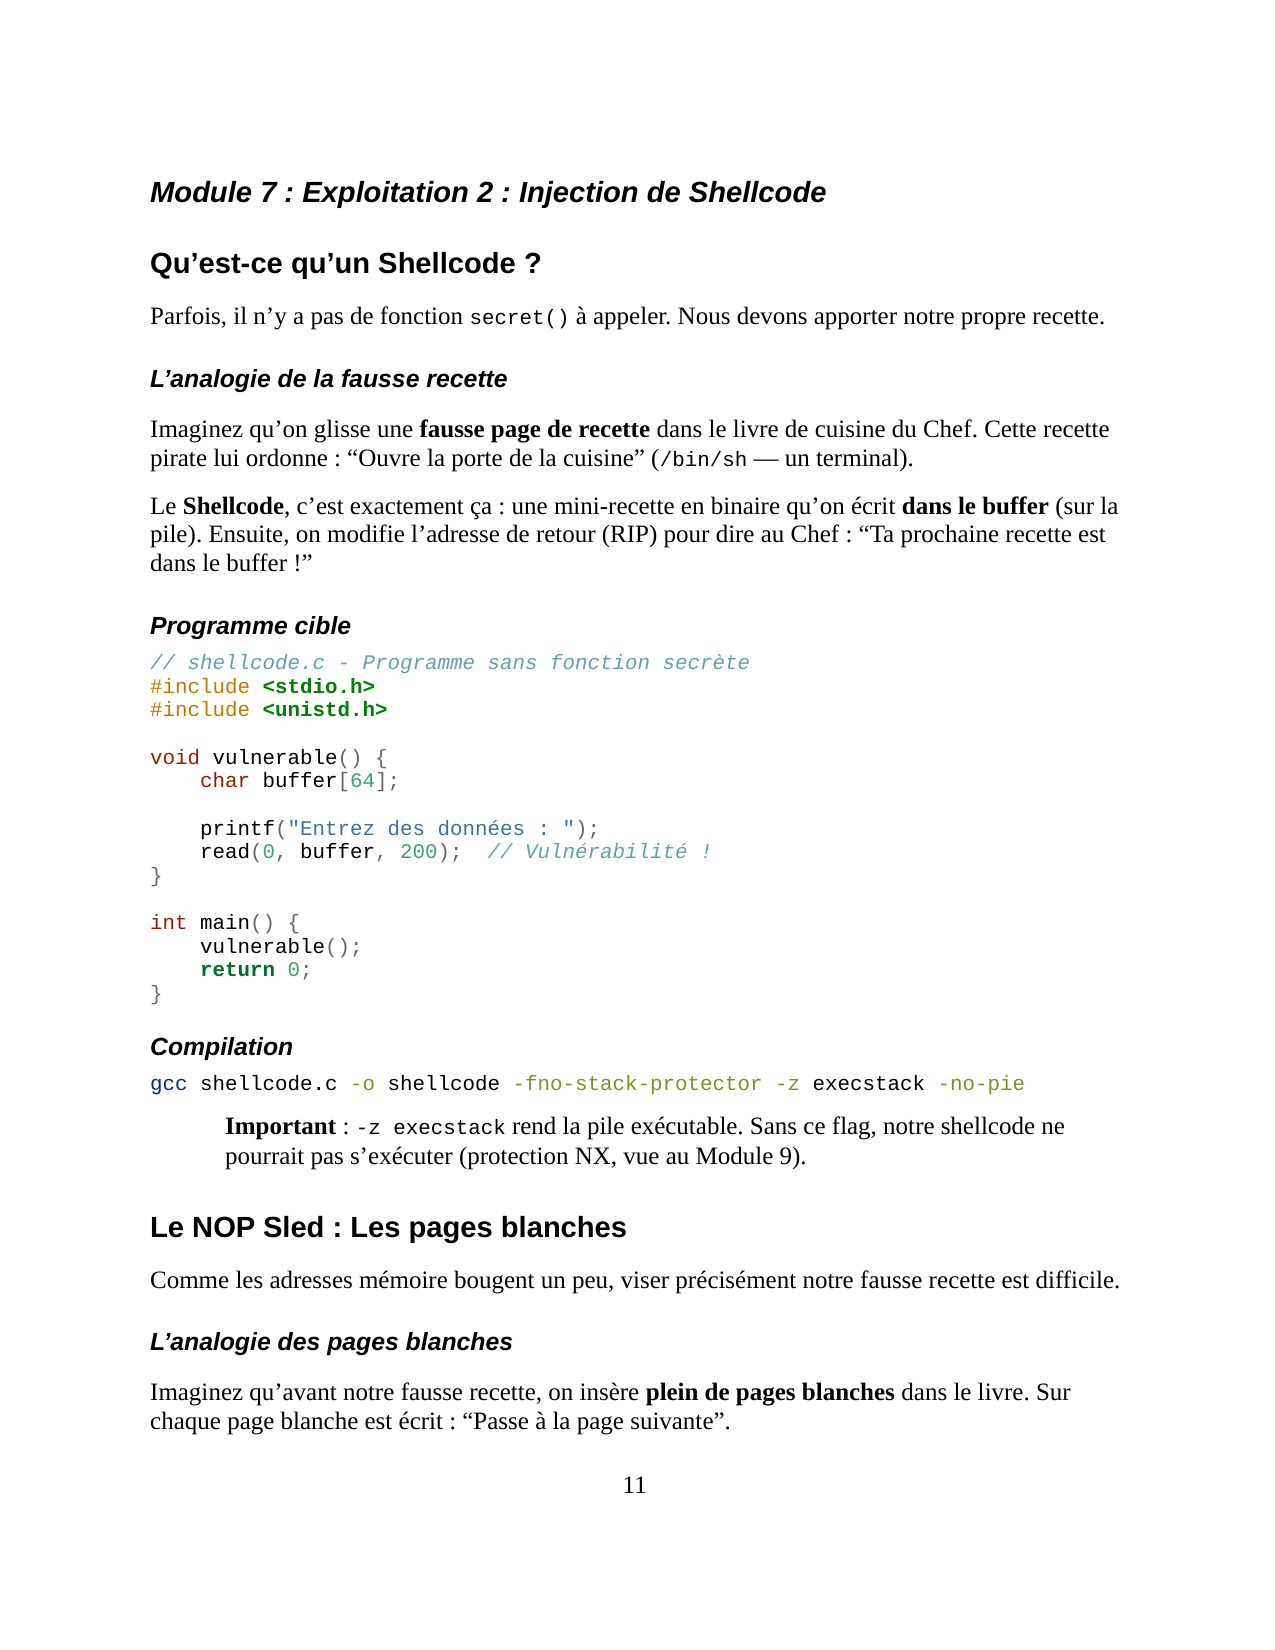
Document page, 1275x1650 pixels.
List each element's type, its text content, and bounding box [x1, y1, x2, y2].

subtitle L’analogie des pages blanches [150, 1327, 1125, 1356]
text Important : -z execstack rend la pile exécutable. Sans ce flag, notre shellcode ne pourrait pas s’exécuter (protection NX, vue au Module 9). [225, 1111, 1125, 1170]
subtitle Qu’est-ce qu’un Shellcode ? [150, 246, 1125, 279]
text Imaginez qu’on glisse une fausse page de recette dans le livre de cuisine du Chef. Cette recette pirate lui ordonne : “Ouvre la porte de la cuisine” (/bin/sh — un terminal). [150, 414, 1125, 473]
text Le Shellcode, c’est exactement ça : une mini-recette en binaire qu’on écrit dans le buffer (sur la pile). Ensuite, on modifie l’adresse de retour (RIP) pour dire au Chef : “Ta prochaine recette est dans le buffer !” [150, 491, 1125, 577]
text #include <stdio.h> [150, 676, 1125, 699]
text #include <unistd.h> [150, 699, 1125, 723]
text return 0; [150, 959, 1125, 983]
text char buffer[64]; [150, 770, 1125, 794]
text Comme les adresses mémoire bougent un peu, viser précisément notre fausse recette est difficile. [150, 1265, 1125, 1293]
text Imaginez qu’avant notre fausse recette, on insère plein de pages blanches dans le livre. Sur chaque page blanche est écrit : “Passe à la page suivante”. [150, 1377, 1125, 1435]
text void vulnerable() { [150, 747, 1125, 770]
text int main() { [150, 912, 1125, 936]
subtitle Le NOP Sled : Les pages blanches [150, 1210, 1125, 1243]
text } [150, 983, 1125, 1007]
subtitle L’analogie de la fausse recette [150, 364, 1125, 393]
subtitle Compilation [150, 1032, 1125, 1060]
subtitle Programme cible [150, 611, 1125, 639]
text Parfois, il n’y a pas de fonction secret() à appeler. Nous devons apporter notre propre recette. [150, 301, 1125, 331]
text } [150, 865, 1125, 888]
text // shellcode.c - Programme sans fonction secrète [150, 652, 1125, 676]
text gcc shellcode.c -o shellcode -fno-stack-protector -z execstack -no-pie [150, 1073, 1125, 1096]
text read(0, buffer, 200); // Vulnérabilité ! [150, 841, 1125, 865]
text printf("Entrez des données : "); [150, 818, 1125, 841]
text vulnerable(); [150, 936, 1125, 959]
subtitle Module 7 : Exploitation 2 : Injection de Shellcode [150, 175, 1125, 208]
